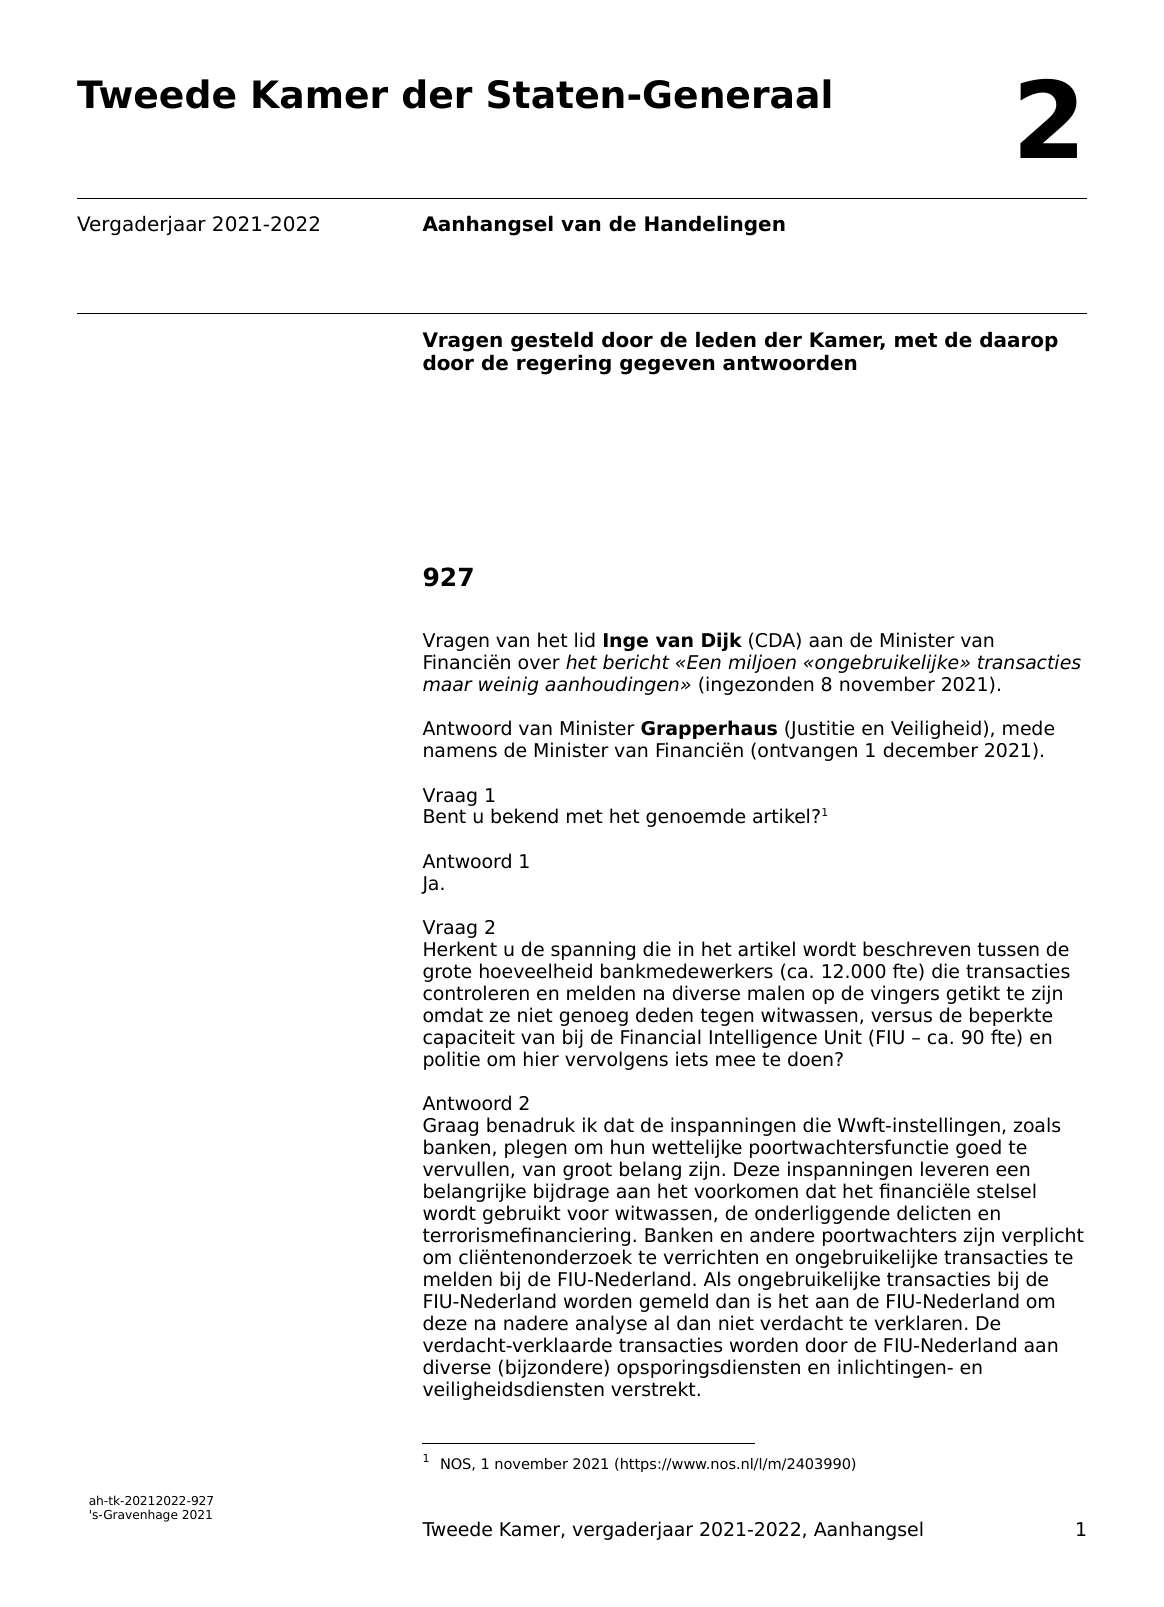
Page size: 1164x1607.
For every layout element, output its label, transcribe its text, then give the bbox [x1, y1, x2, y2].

table_header 2 [886, 59, 1087, 198]
text ah-tk-20212022-927 [88, 1494, 323, 1508]
table_cell Vergaderjaar 2021-2022 [77, 199, 422, 313]
table_header Tweede Kamer der Staten-Generaal [77, 59, 886, 198]
text Antwoord 1 [422, 851, 1087, 873]
table_cell [77, 314, 422, 375]
text 's-Gravenhage 2021 [88, 1508, 323, 1522]
text Ja. [422, 873, 1087, 894]
text Vraag 2 [422, 917, 1087, 939]
text Vraag 1 [422, 784, 1087, 806]
text Vragen van het lid Inge van Dijk (CDA) aan de Minister van Financiën over het bericht «Een miljoen «ongebruikelijke» transacties maar weinig aanhoudingen» (ingezonden 8 november 2021). [422, 630, 1087, 696]
text 927 [422, 563, 1087, 592]
text Bent u bekend met het genoemde artikel? [422, 806, 1087, 828]
text NOS, 1 november 2021 (https://www.nos.nl/l/m/2403990) [422, 1452, 1087, 1474]
table_cell Vragen gesteld door de leden der Kamer, met de daarop door de regering gegeven antwoorden [422, 314, 1087, 375]
text Antwoord van Minister Grapperhaus (Justitie en Veiligheid), mede namens de Minister van Financiën (ontvangen 1 december 2021). [422, 718, 1087, 762]
text Herkent u de spanning die in het artikel wordt beschreven tussen de grote hoeveelheid bankmedewerkers (ca. 12.000 fte) die transacties controleren en melden na diverse malen op de vingers getikt te zijn omdat ze niet genoeg deden tegen witwassen, versus de beperkte capaciteit van bij de Financial Intelligence Unit (FIU – ca. 90 fte) en politie om hier vervolgens iets mee te doen? [422, 939, 1087, 1071]
text Graag benadruk ik dat de inspanningen die Wwft-instellingen, zoals banken, plegen om hun wettelijke poortwachtersfunctie goed te vervullen, van groot belang zijn. Deze inspanningen leveren een belangrijke bijdrage aan het voorkomen dat het financiële stelsel wordt gebruikt voor witwassen, de onderliggende delicten en terrorismefinanciering. Banken en andere poortwachters zijn verplicht om cliëntenonderzoek te verrichten en ongebruikelijke transacties te melden bij de FIU-Nederland. Als ongebruikelijke transacties bij de FIU-Nederland worden gemeld dan is het aan de FIU-Nederland om deze na nadere analyse al dan niet verdacht te verklaren. De verdacht-verklaarde transacties worden door de FIU-Nederland aan diverse (bijzondere) opsporingsdiensten en inlichtingen- en veiligheidsdiensten verstrekt. [422, 1115, 1087, 1401]
table_cell Aanhangsel van de Handelingen [422, 199, 1087, 313]
text Antwoord 2 [422, 1093, 1087, 1115]
